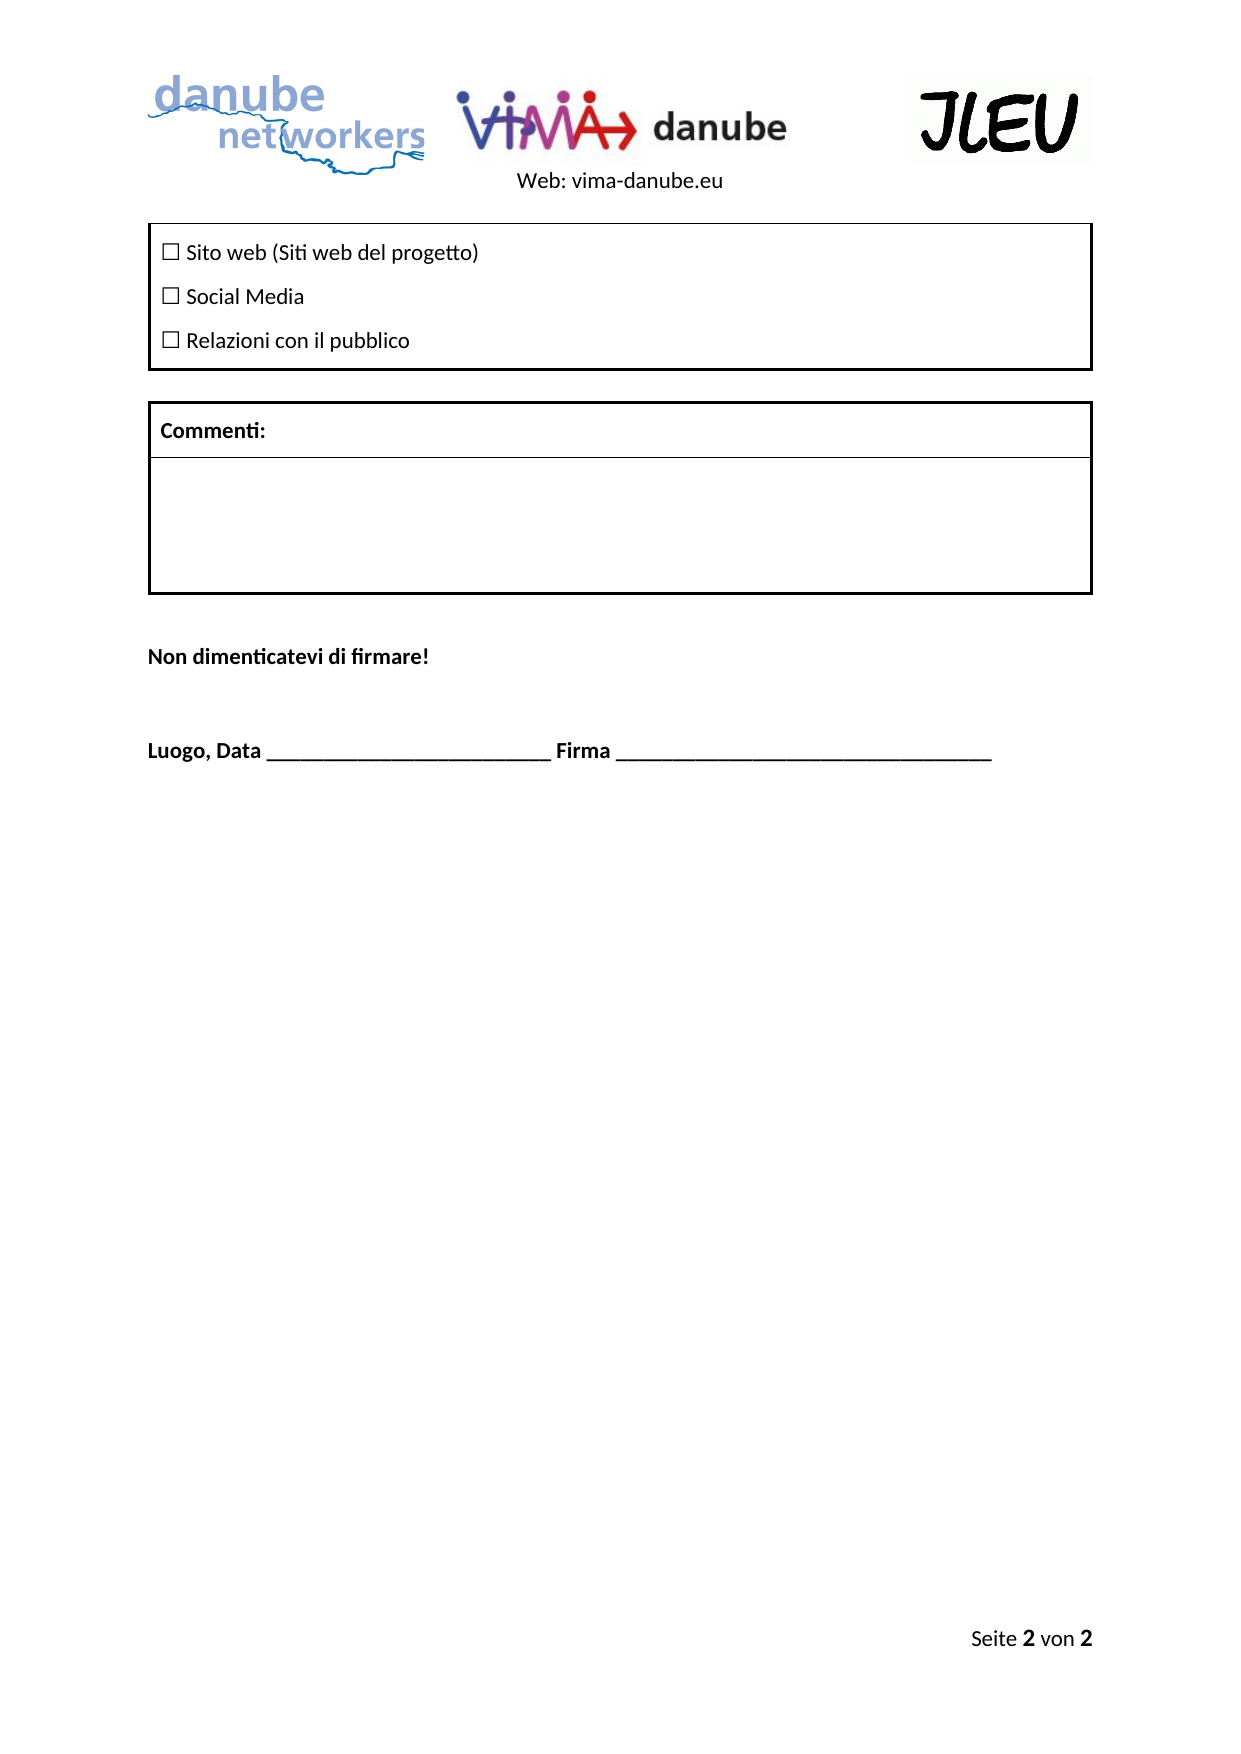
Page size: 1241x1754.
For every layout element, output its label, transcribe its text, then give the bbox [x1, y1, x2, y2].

picture [439, 73, 801, 167]
text Non dimenticatevi di firmare! [148, 642, 1093, 670]
picture [147, 75, 425, 175]
picture [909, 75, 1093, 163]
table_header Commenti: [151, 404, 1090, 457]
table_cell [151, 458, 1090, 592]
text Luogo, Data _________________________ Firma _________________________________ [148, 736, 1093, 764]
table_cell ☐ Sito web (Siti web del progetto) ☐ Social Media ☐ Relazioni con il pubblico [151, 224, 1090, 367]
